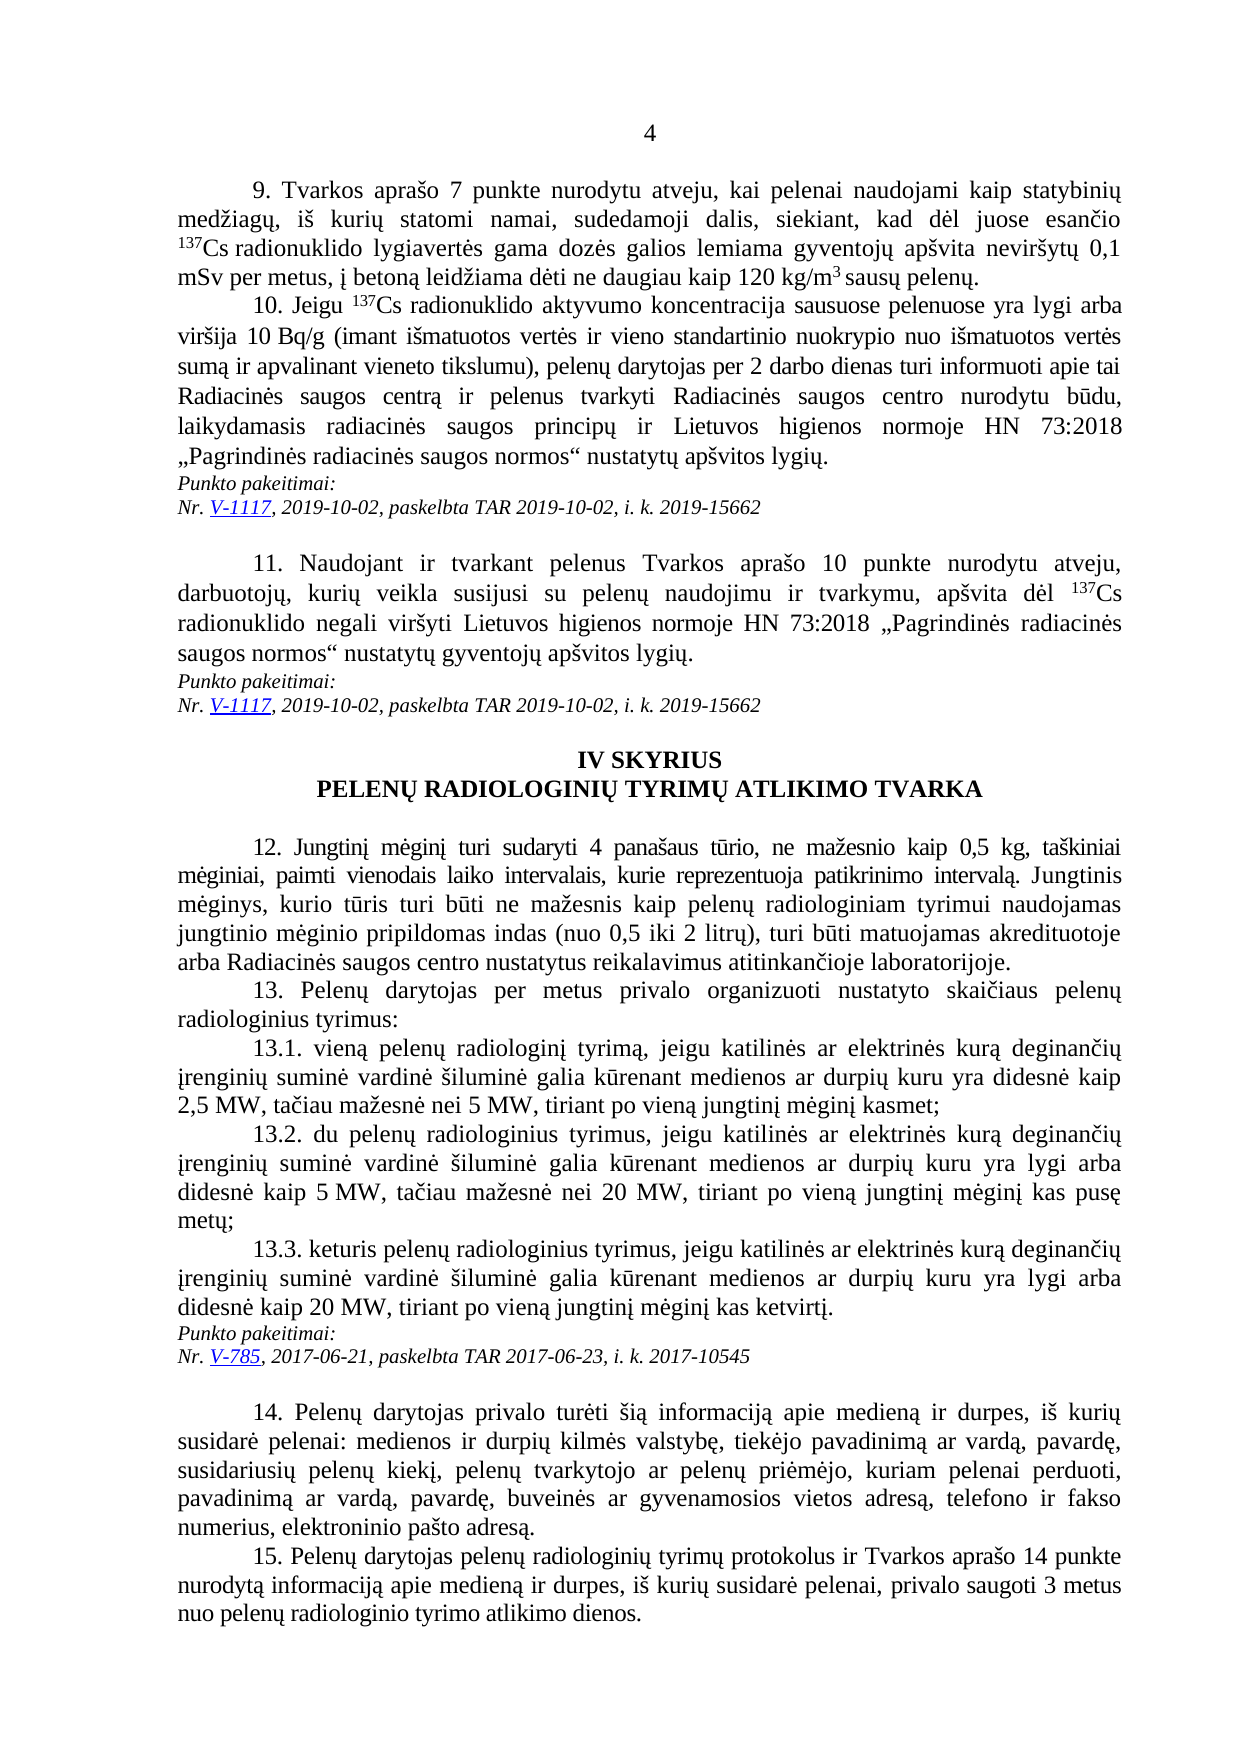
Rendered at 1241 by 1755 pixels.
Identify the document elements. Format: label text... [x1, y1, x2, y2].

text 9. Tvarkos aprašo 7 punkte nurodytu atveju, kai pelenai naudojami kaip statybinių medžiagų, iš kurių statomi namai, sudedamoji dalis, siekiant, kad dėl juose esančio 137Cs radionuklido lygiavertės gama dozės galios lemiama gyventojų apšvita neviršytų 0,1 mSv per metus, į betoną leidžiama dėti ne daugiau kaip 120 kg/m3 sausų pelenų. [177, 176, 1122, 291]
text Punkto pakeitimai: [177, 471, 1122, 495]
text 12. Jungtinį mėginį turi sudaryti 4 panašaus tūrio, ne mažesnio kaip 0,5 kg, taškiniai mėginiai, paimti vienodais laiko intervalais, kurie reprezentuoja patikrinimo intervalą. Jungtinis mėginys, kurio tūris turi būti ne mažesnis kaip pelenų radiologiniam tyrimui naudojamas jungtinio mėginio pripildomas indas (nuo 0,5 iki 2 litrų), turi būti matuojamas akredituotoje arba Radiacinės saugos centro nustatytus reikalavimus atitinkančioje laboratorijoje. [177, 832, 1122, 975]
text 10. Jeigu 137Cs radionuklido aktyvumo koncentracija sausuose pelenuose yra lygi arba viršija 10 Bq/g (imant išmatuotos vertės ir vieno standartinio nuokrypio nuo išmatuotos vertės sumą ir apvalinant vieneto tikslumu), pelenų darytojas per 2 darbo dienas turi informuoti apie tai Radiacinės saugos centrą ir pelenus tvarkyti Radiacinės saugos centro nurodytu būdu, laikydamasis radiacinės saugos principų ir Lietuvos higienos normoje HN 73:2018 „Pagrindinės radiacinės saugos normos“ nustatytų apšvitos lygių. [177, 291, 1122, 470]
text 13.3. keturis pelenų radiologinius tyrimus, jeigu katilinės ar elektrinės kurą deginančių įrenginių suminė vardinė šiluminė galia kūrenant medienos ar durpių kuru yra lygi arba didesnė kaip 20 MW, tiriant po vieną jungtinį mėginį kas ketvirtį. [177, 1234, 1122, 1320]
text PELENŲ RADIOLOGINIŲ TYRIMŲ ATLIKIMO TVARKA [177, 774, 1122, 803]
text 14. Pelenų darytojas privalo turėti šią informaciją apie medieną ir durpes, iš kurių susidarė pelenai: medienos ir durpių kilmės valstybę, tiekėjo pavadinimą ar vardą, pavardę, susidariusių pelenų kiekį, pelenų tvarkytojo ar pelenų priėmėjo, kuriam pelenai perduoti, pavadinimą ar vardą, pavardę, buveinės ar gyvenamosios vietos adresą, telefono ir fakso numerius, elektroninio pašto adresą. [177, 1397, 1122, 1541]
text 15. Pelenų darytojas pelenų radiologinių tyrimų protokolus ir Tvarkos aprašo 14 punkte nurodytą informaciją apie medieną ir durpes, iš kurių susidarė pelenai, privalo saugoti 3 metus nuo pelenų radiologinio tyrimo atlikimo dienos. [177, 1541, 1122, 1627]
text Punkto pakeitimai: [177, 1320, 1122, 1344]
text 13.2. du pelenų radiologinius tyrimus, jeigu katilinės ar elektrinės kurą deginančių įrenginių suminė vardinė šiluminė galia kūrenant medienos ar durpių kuru yra lygi arba didesnė kaip 5 MW, tačiau mažesnė nei 20 MW, tiriant po vieną jungtinį mėginį kas pusę metų; [177, 1119, 1122, 1234]
text Nr. V-1117, 2019-10-02, paskelbta TAR 2019-10-02, i. k. 2019-15662 [177, 693, 1122, 717]
text IV SKYRIUS [177, 745, 1122, 774]
text Punkto pakeitimai: [177, 668, 1122, 693]
text 13.1. vieną pelenų radiologinį tyrimą, jeigu katilinės ar elektrinės kurą deginančių įrenginių suminė vardinė šiluminė galia kūrenant medienos ar durpių kuru yra didesnė kaip 2,5 MW, tačiau mažesnė nei 5 MW, tiriant po vieną jungtinį mėginį kasmet; [177, 1033, 1122, 1119]
text Nr. V-785, 2017-06-21, paskelbta TAR 2017-06-23, i. k. 2017-10545 [177, 1344, 1122, 1368]
text Nr. V-1117, 2019-10-02, paskelbta TAR 2019-10-02, i. k. 2019-15662 [177, 495, 1122, 519]
text 11. Naudojant ir tvarkant pelenus Tvarkos aprašo 10 punkte nurodytu atveju, darbuotojų, kurių veikla susijusi su pelenų naudojimu ir tvarkymu, apšvita dėl 137Cs radionuklido negali viršyti Lietuvos higienos normoje HN 73:2018 „Pagrindinės radiacinės saugos normos“ nustatytų gyventojų apšvitos lygių. [177, 548, 1122, 667]
text 13. Pelenų darytojas per metus privalo organizuoti nustatyto skaičiaus pelenų radiologinius tyrimus: [177, 975, 1122, 1033]
